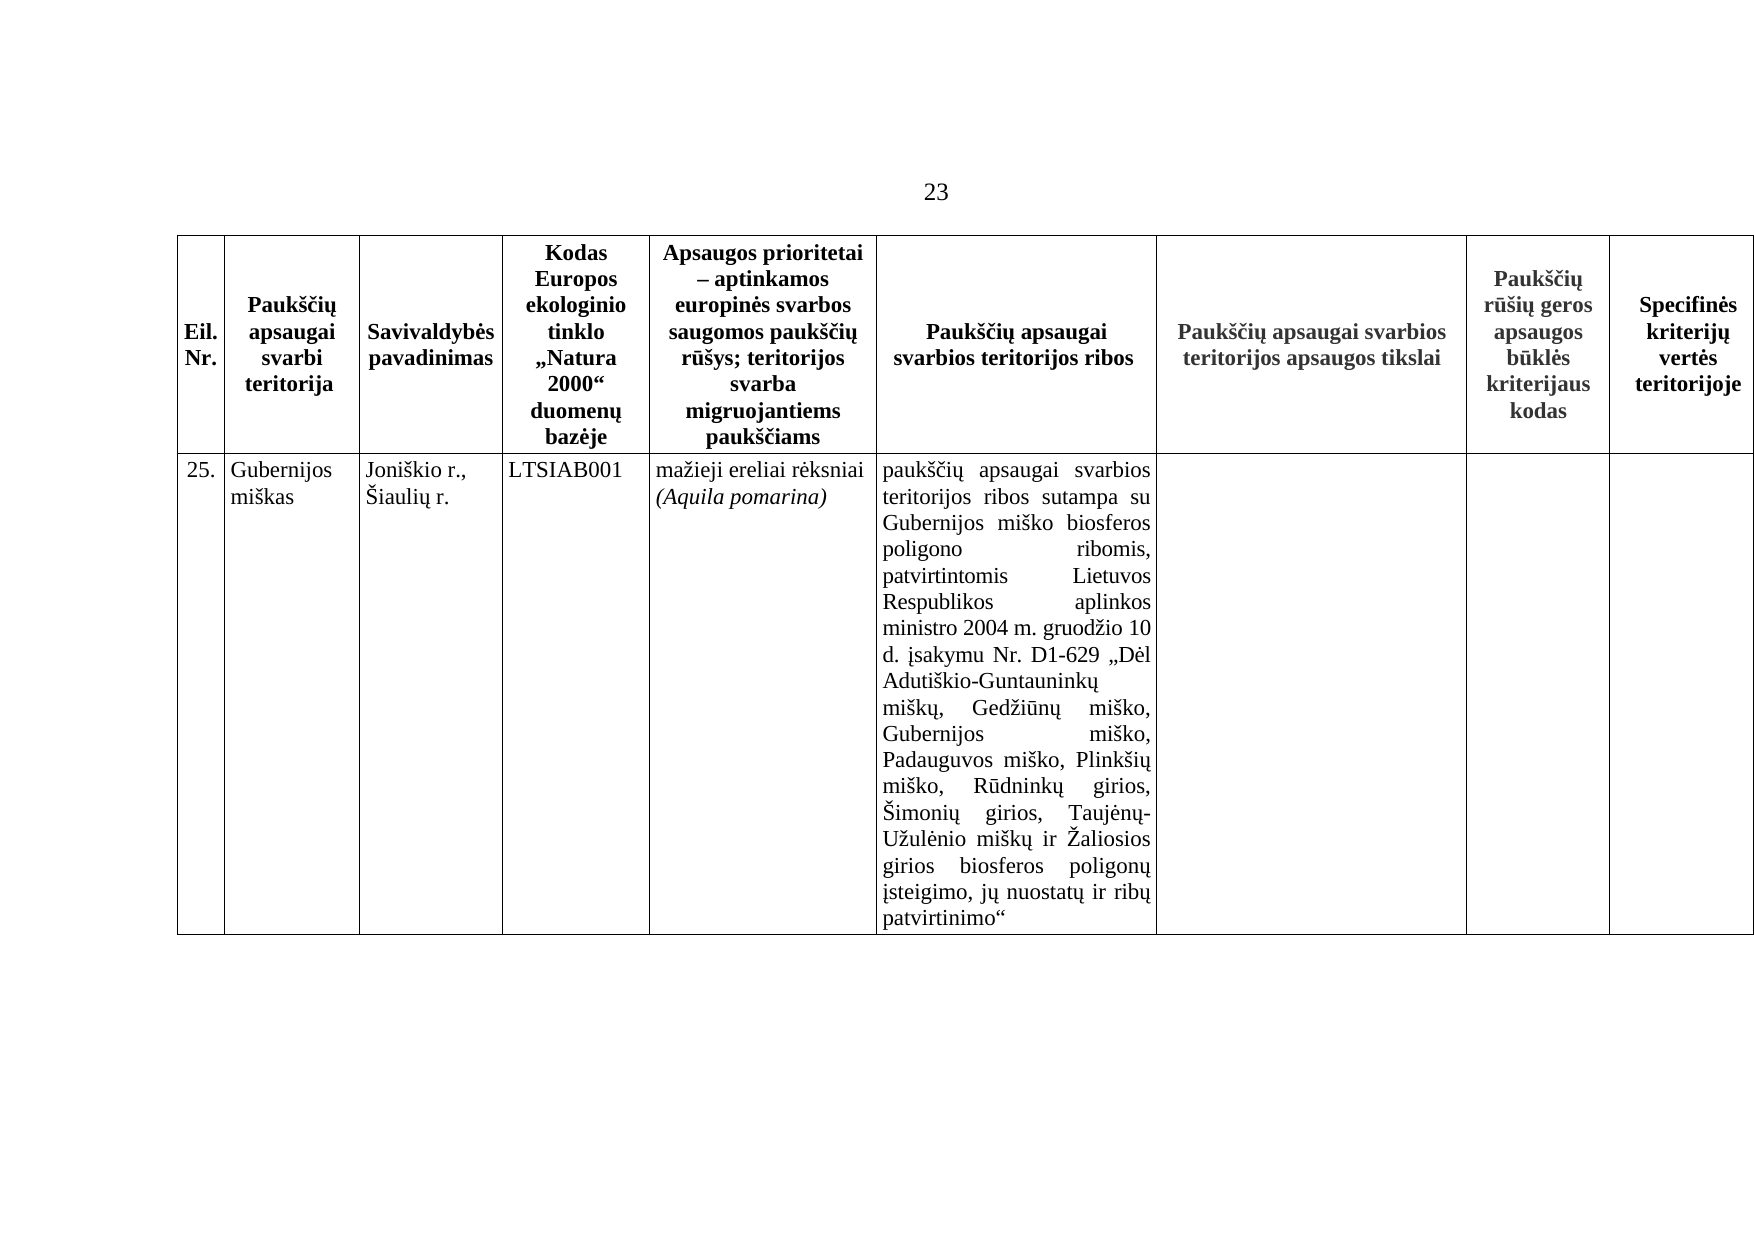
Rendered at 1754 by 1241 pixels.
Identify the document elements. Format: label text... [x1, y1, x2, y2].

table_cell [1157, 454, 1466, 934]
table_header Savivaldybės pavadinimas [360, 236, 502, 452]
table_header Apsaugos prioritetai – aptinkamos europinės svarbos saugomos paukščių rūšys; teritorijos svarba migruojantiems paukščiams [650, 236, 876, 452]
table_cell Joniškio r., Šiaulių r. [360, 454, 502, 934]
table_header Kodas Europos ekologinio tinklo „Natura 2000“ duomenų bazėje [503, 236, 649, 452]
table_cell [1610, 454, 1753, 934]
table_cell paukščių apsaugai svarbios teritorijos ribos sutampa su Gubernijos miško biosferos poligono ribomis, patvirtintomis Lietuvos Respublikos aplinkos ministro 2004 m. gruodžio 10 d. įsakymu Nr. D1-629 „Dėl Adutiškio-Guntauninkų miškų, Gedžiūnų miško, Gubernijos miško, Padauguvos miško, Plinkšių miško, Rūdninkų girios, Šimonių girios, Taujėnų-Užulėnio miškų ir Žaliosios girios biosferos poligonų įsteigimo, jų nuostatų ir ribų patvirtinimo“ [877, 454, 1156, 934]
table_header Specifinės kriterijų vertės teritorijoje [1610, 236, 1753, 452]
table_header Paukščių apsaugai svarbios teritorijos apsaugos tikslai [1157, 236, 1466, 452]
table_cell Gubernijos miškas [225, 454, 359, 934]
table_header Paukščių apsaugai svarbios teritorijos ribos [877, 236, 1156, 452]
table_cell 25. [178, 454, 224, 934]
table_cell [1467, 454, 1609, 934]
table_cell mažieji ereliai rėksniai (Aquila pomarina) [650, 454, 876, 934]
table_header Paukščių apsaugai svarbi teritorija [225, 236, 359, 452]
table_header Eil. Nr. [178, 236, 224, 452]
table_cell LTSIAB001 [503, 454, 649, 934]
table_header Paukščių rūšių geros apsaugos būklės kriterijaus kodas [1467, 236, 1609, 452]
